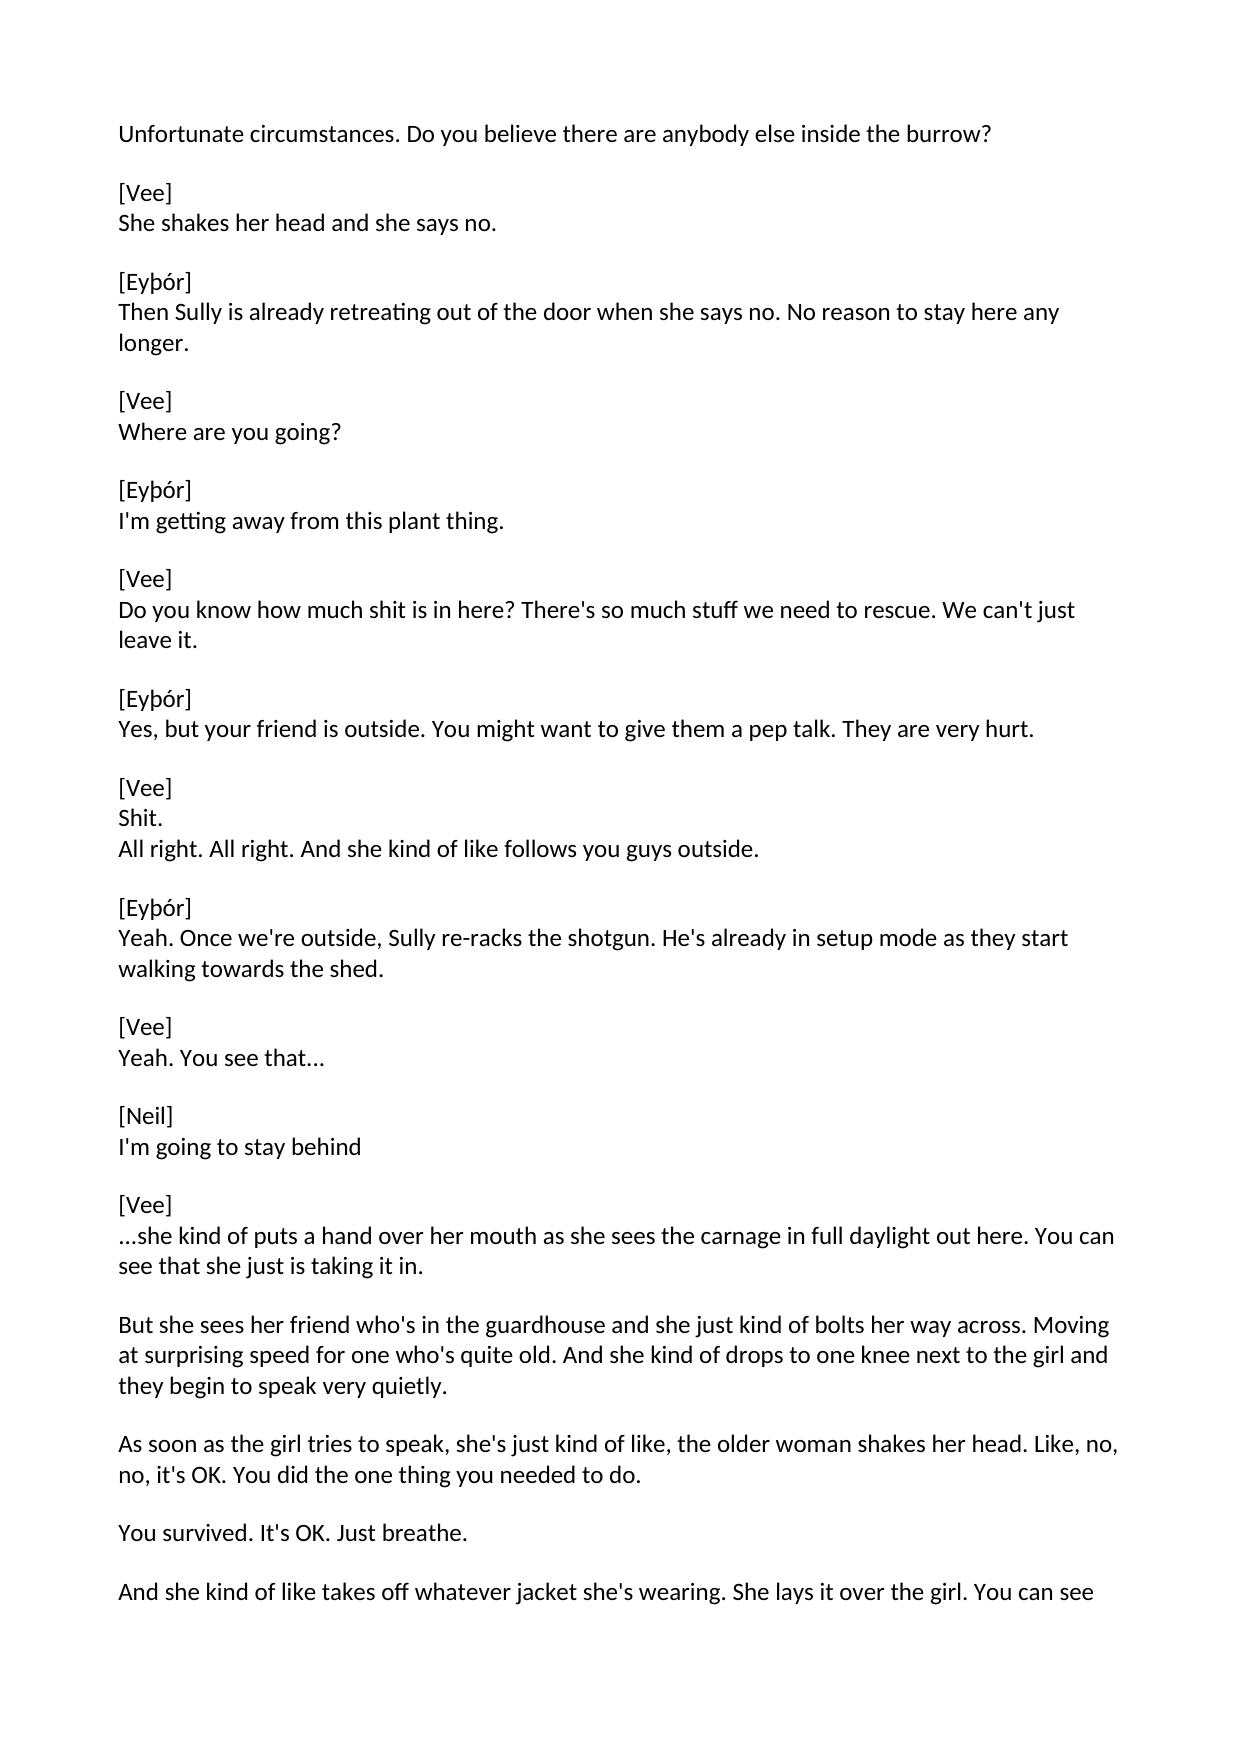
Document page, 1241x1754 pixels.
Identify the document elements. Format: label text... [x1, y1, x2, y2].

text [Eyþór] [118, 474, 1122, 505]
text And she kind of like takes off whatever jacket she's wearing. She lays it over the girl. You can see [118, 1576, 1122, 1607]
text Yeah. Once we're outside, Sully re-racks the shotgun. He's already in setup mode as they start walking towards the shed. [118, 922, 1122, 983]
text As soon as the girl tries to speak, she's just kind of like, the older woman shakes her head. Like, no, no, it's OK. You did the one thing you needed to do. [118, 1428, 1122, 1489]
text [Vee] [118, 563, 1122, 594]
text You survived. It's OK. Just breathe. [118, 1518, 1122, 1548]
text I'm getting away from this plant thing. [118, 505, 1122, 535]
text Unfortunate circumstances. Do you believe there are anybody else inside the burrow? [118, 118, 1122, 149]
text [Vee] [118, 1011, 1122, 1042]
text Yeah. You see that... [118, 1042, 1122, 1072]
text [Vee] [118, 177, 1122, 207]
text [Eyþór] [118, 266, 1122, 296]
text Then Sully is already retreating out of the door when she says no. No reason to stay here any longer. [118, 296, 1122, 357]
text Yes, but your friend is outside. You might want to give them a pep talk. They are very hurt. [118, 713, 1122, 744]
text [Vee] [118, 385, 1122, 416]
text [Vee] [118, 1189, 1122, 1220]
text [Eyþór] [118, 683, 1122, 713]
text [Vee] [118, 772, 1122, 803]
text Shit. [118, 803, 1122, 833]
text She shakes her head and she says no. [118, 207, 1122, 238]
text All right. All right. And she kind of like follows you guys outside. [118, 833, 1122, 864]
text [Neil] I'm going to stay behind [118, 1100, 1122, 1161]
text But she sees her friend who's in the guardhouse and she just kind of bolts her way across. Moving at surprising speed for one who's quite old. And she kind of drops to one knee next to the girl and they begin to speak very quietly. [118, 1309, 1122, 1401]
text Where are you going? [118, 416, 1122, 446]
text ...she kind of puts a hand over her mouth as she sees the carnage in full daylight out here. You can see that she just is taking it in. [118, 1220, 1122, 1281]
text Do you know how much shit is in here? There's so much stuff we need to rescue. We can't just leave it. [118, 594, 1122, 655]
text [Eyþór] [118, 892, 1122, 922]
